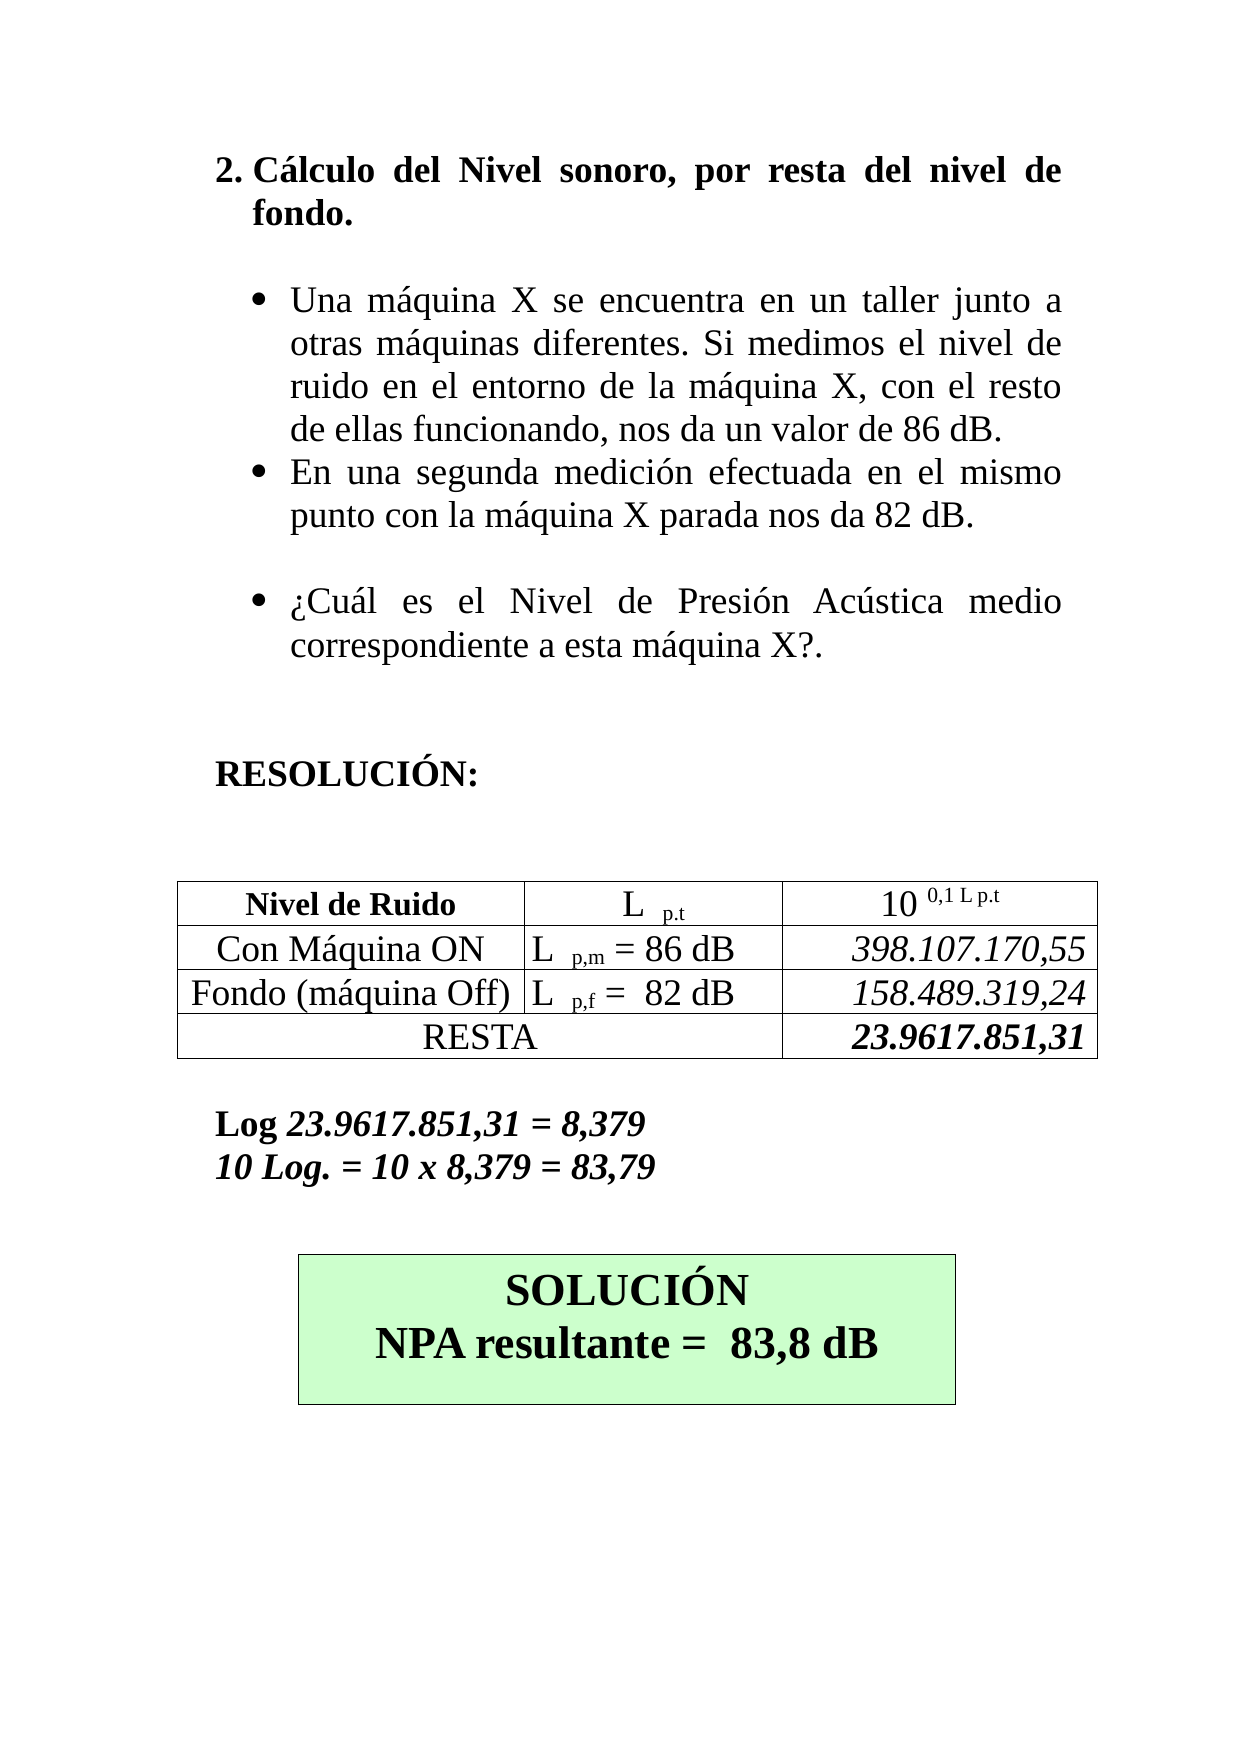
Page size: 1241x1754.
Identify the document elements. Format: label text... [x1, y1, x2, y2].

list ¿Cuál es el Nivel de Presión Acústica medio correspondiente a esta máquina X?. [252, 579, 1063, 665]
text Log 23.9617.851,31 = 8,379 [215, 1102, 1063, 1145]
list En una segunda medición efectuada en el mismo punto con la máquina X parada nos da 82 dB. [252, 449, 1063, 536]
text RESOLUCIÓN: [215, 751, 1063, 794]
table_header L p.t [525, 882, 782, 925]
list Cálculo del Nivel sonoro, por resta del nivel de fondo. [215, 148, 1063, 234]
table_cell Con Máquina ON [178, 926, 524, 969]
table_cell Fondo (máquina Off) [178, 970, 524, 1013]
text 10 Log. = 10 x 8,379 = 83,79 [215, 1145, 1063, 1188]
table_cell 158.489.319,24 [783, 970, 1097, 1013]
text NPA resultante = 83,8 dB [315, 1316, 939, 1368]
list Una máquina X se encuentra en un taller junto a otras máquinas diferentes. Si medimos el nivel de ruido en el entorno de la máquina X, con el resto de ellas funcionando, nos da un valor de 86 dB. [252, 277, 1063, 449]
table_cell 398.107.170,55 [783, 926, 1097, 969]
table_cell L p,m = 86 dB [525, 926, 782, 969]
table_cell RESTA [178, 1014, 782, 1057]
table_cell 23.9617.851,31 [783, 1014, 1097, 1057]
table_cell L p,f = 82 dB [525, 970, 782, 1013]
table_header 10 0,1 L p.t [783, 882, 1097, 925]
text SOLUCIÓN [315, 1263, 939, 1316]
table_header Nivel de Ruido [178, 882, 524, 925]
